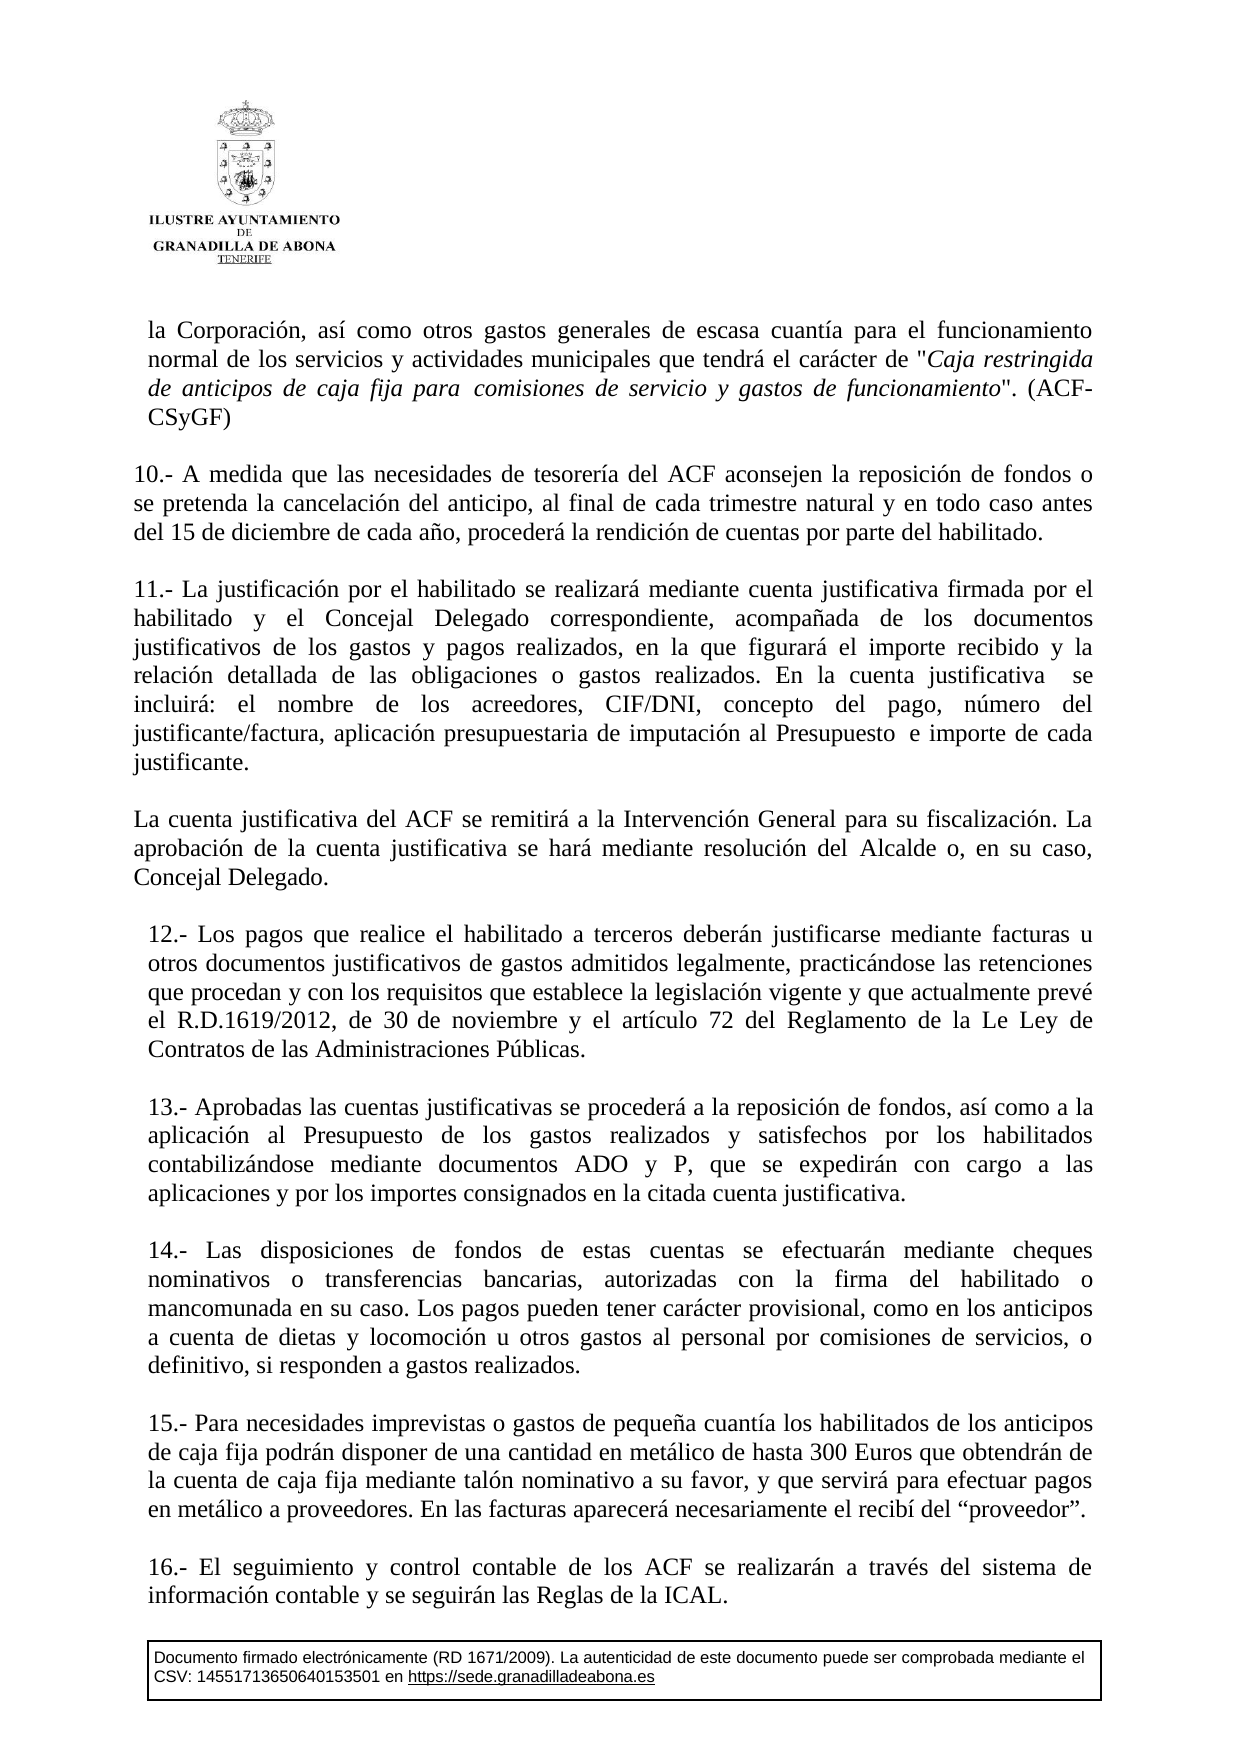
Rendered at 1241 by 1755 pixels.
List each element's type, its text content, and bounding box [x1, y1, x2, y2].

text 16.- El seguimiento y control contable de los ACF se realizarán a través del sistema de información contable y se seguirán las Reglas de la ICAL. [148, 1552, 1093, 1609]
text 10.- A medida que las necesidades de tesorería del ACF aconsejen la reposición de fondos o se pretenda la cancelación del anticipo, al final de cada trimestre natural y en todo caso antes del 15 de diciembre de cada año, procederá la rendición de cuentas por parte del habilitado. [133, 459, 1093, 546]
text 13.- Aprobadas las cuentas justificativas se procederá a la reposición de fondos, así como a la aplicación al Presupuesto de los gastos realizados y satisfechos por los habilitados contabilizándose mediante documentos ADO y P, que se expedirán con cargo a las aplicaciones y por los importes consignados en la citada cuenta justificativa. [148, 1092, 1093, 1207]
text 15.- Para necesidades imprevistas o gastos de pequeña cuantía los habilitados de los anticipos de caja fija podrán disponer de una cantidad en metálico de hasta 300 Euros que obtendrán de la cuenta de caja fija mediante talón nominativo a su favor, y que servirá para efectuar pagos en metálico a proveedores. En las facturas aparecerá necesariamente el recibí del “proveedor”. [148, 1408, 1093, 1523]
text 12.- Los pagos que realice el habilitado a terceros deberán justificarse mediante facturas u otros documentos justificativos de gastos admitidos legalmente, practicándose las retenciones que procedan y con los requisitos que establece la legislación vigente y que actualmente prevé el R.D.1619/2012, de 30 de noviembre y el artículo 72 del Reglamento de la Le Ley de Contratos de las Administraciones Públicas. [148, 919, 1093, 1063]
text La cuenta justificativa del ACF se remitirá a la Intervención General para su fiscalización. La aprobación de la cuenta justificativa se hará mediante resolución del Alcalde o, en su caso, Concejal Delegado. [133, 804, 1093, 891]
text la Corporación, así como otros gastos generales de escasa cuantía para el funcionamiento normal de los servicios y actividades municipales que tendrá el carácter de "Caja restringida de anticipos de caja fija para comisiones de servicio y gastos de funcionamiento". (ACF- CSyGF) [148, 316, 1093, 431]
text 11.- La justificación por el habilitado se realizará mediante cuenta justificativa firmada por el habilitado y el Concejal Delegado correspondiente, acompañada de los documentos justificativos de los gastos y pagos realizados, en la que figurará el importe recibido y la relación detallada de las obligaciones o gastos realizados. En la cuenta justificativa se incluirá: el nombre de los acreedores, CIF/DNI, concepto del pago, número del justificante/factura, aplicación presupuestaria de imputación al Presupuesto e importe de cada justificante. [133, 574, 1093, 776]
text 14.- Las disposiciones de fondos de estas cuentas se efectuarán mediante cheques nominativos o transferencias bancarias, autorizadas con la firma del habilitado o mancomunada en su caso. Los pagos pueden tener carácter provisional, como en los anticipos a cuenta de dietas y locomoción u otros gastos al personal por comisiones de servicios, o definitivo, si responden a gastos realizados. [148, 1236, 1093, 1379]
